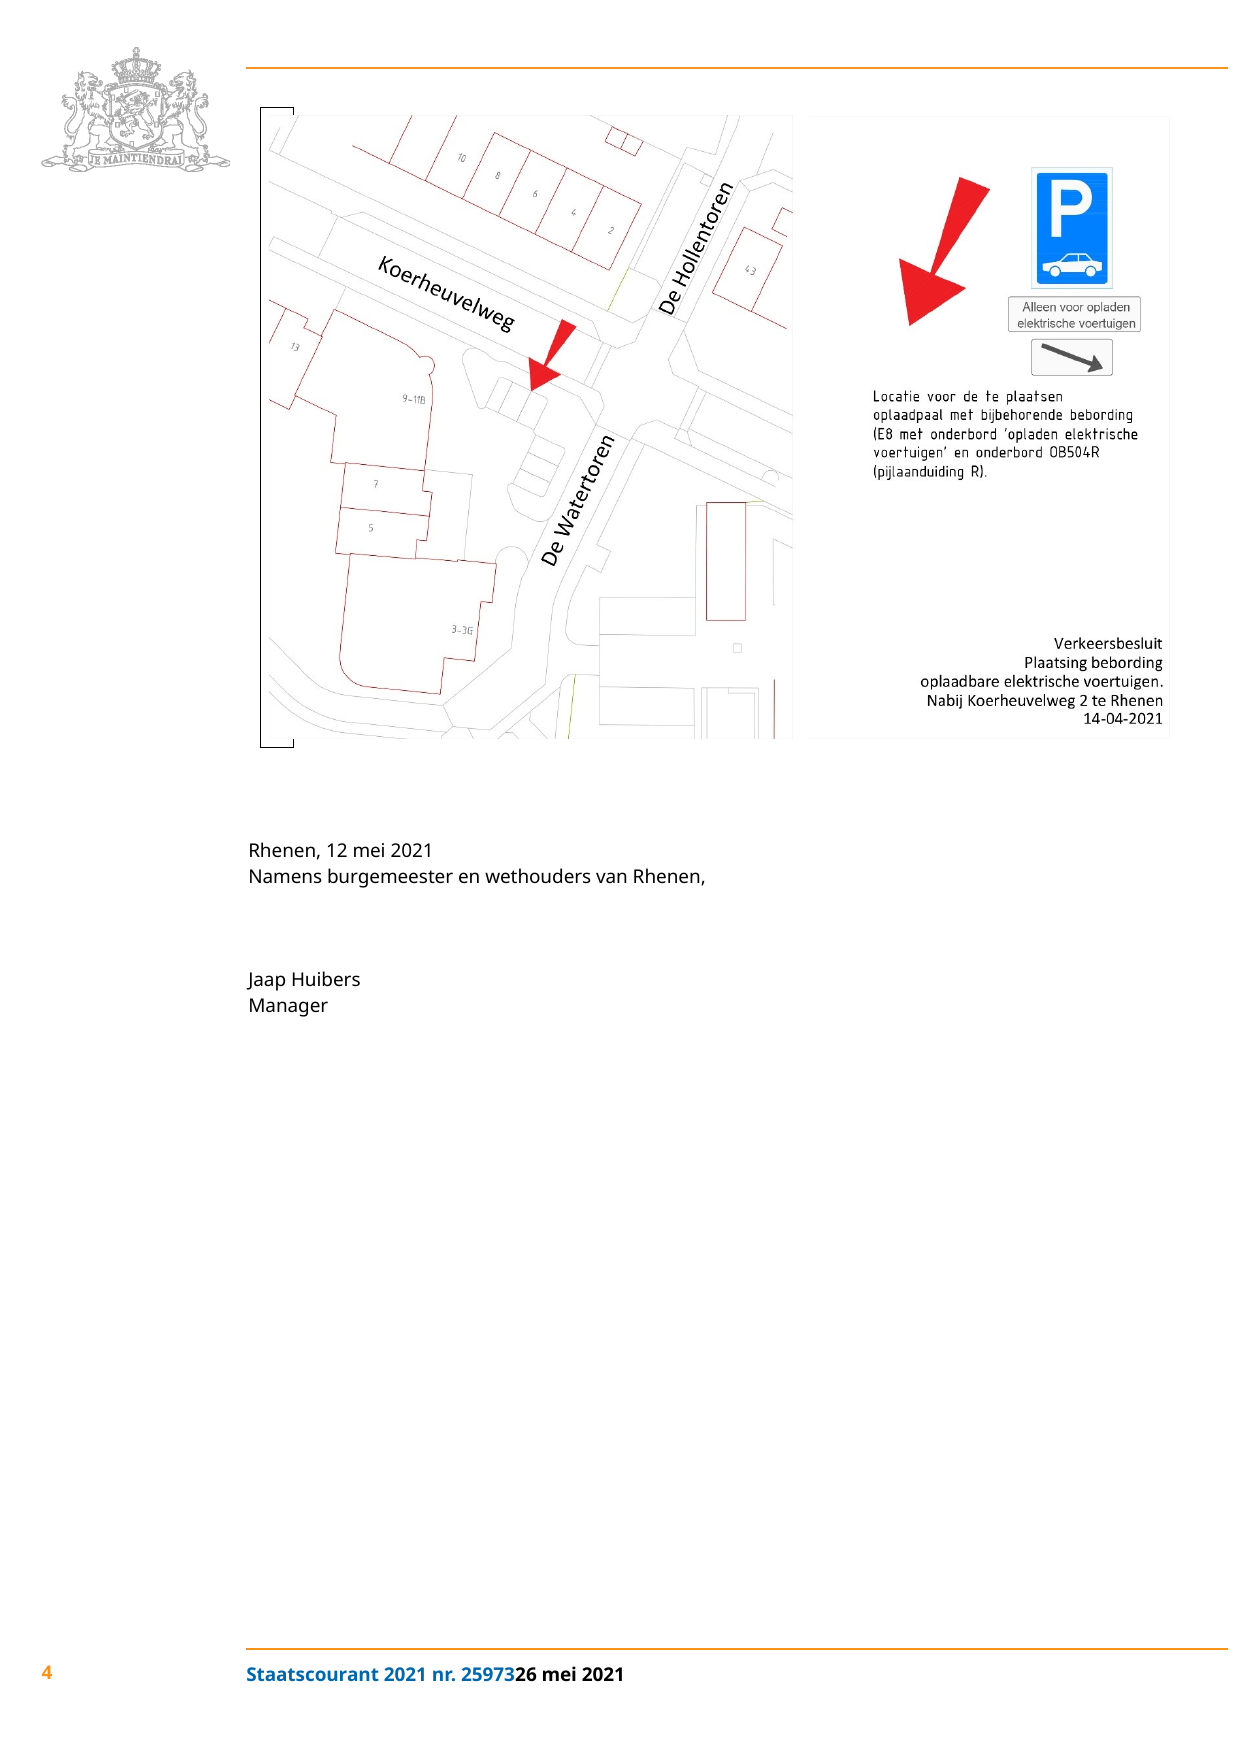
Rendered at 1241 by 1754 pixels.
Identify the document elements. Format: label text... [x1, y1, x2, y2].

text Rhenen, 12 mei 2021 [248, 837, 1152, 863]
picture [268, 115, 1173, 739]
text Jaap Huibers [248, 966, 1152, 992]
text Manager [248, 992, 1152, 1017]
picture [41, 47, 231, 172]
text Namens burgemeester en wethouders van Rhenen, [248, 863, 1152, 889]
